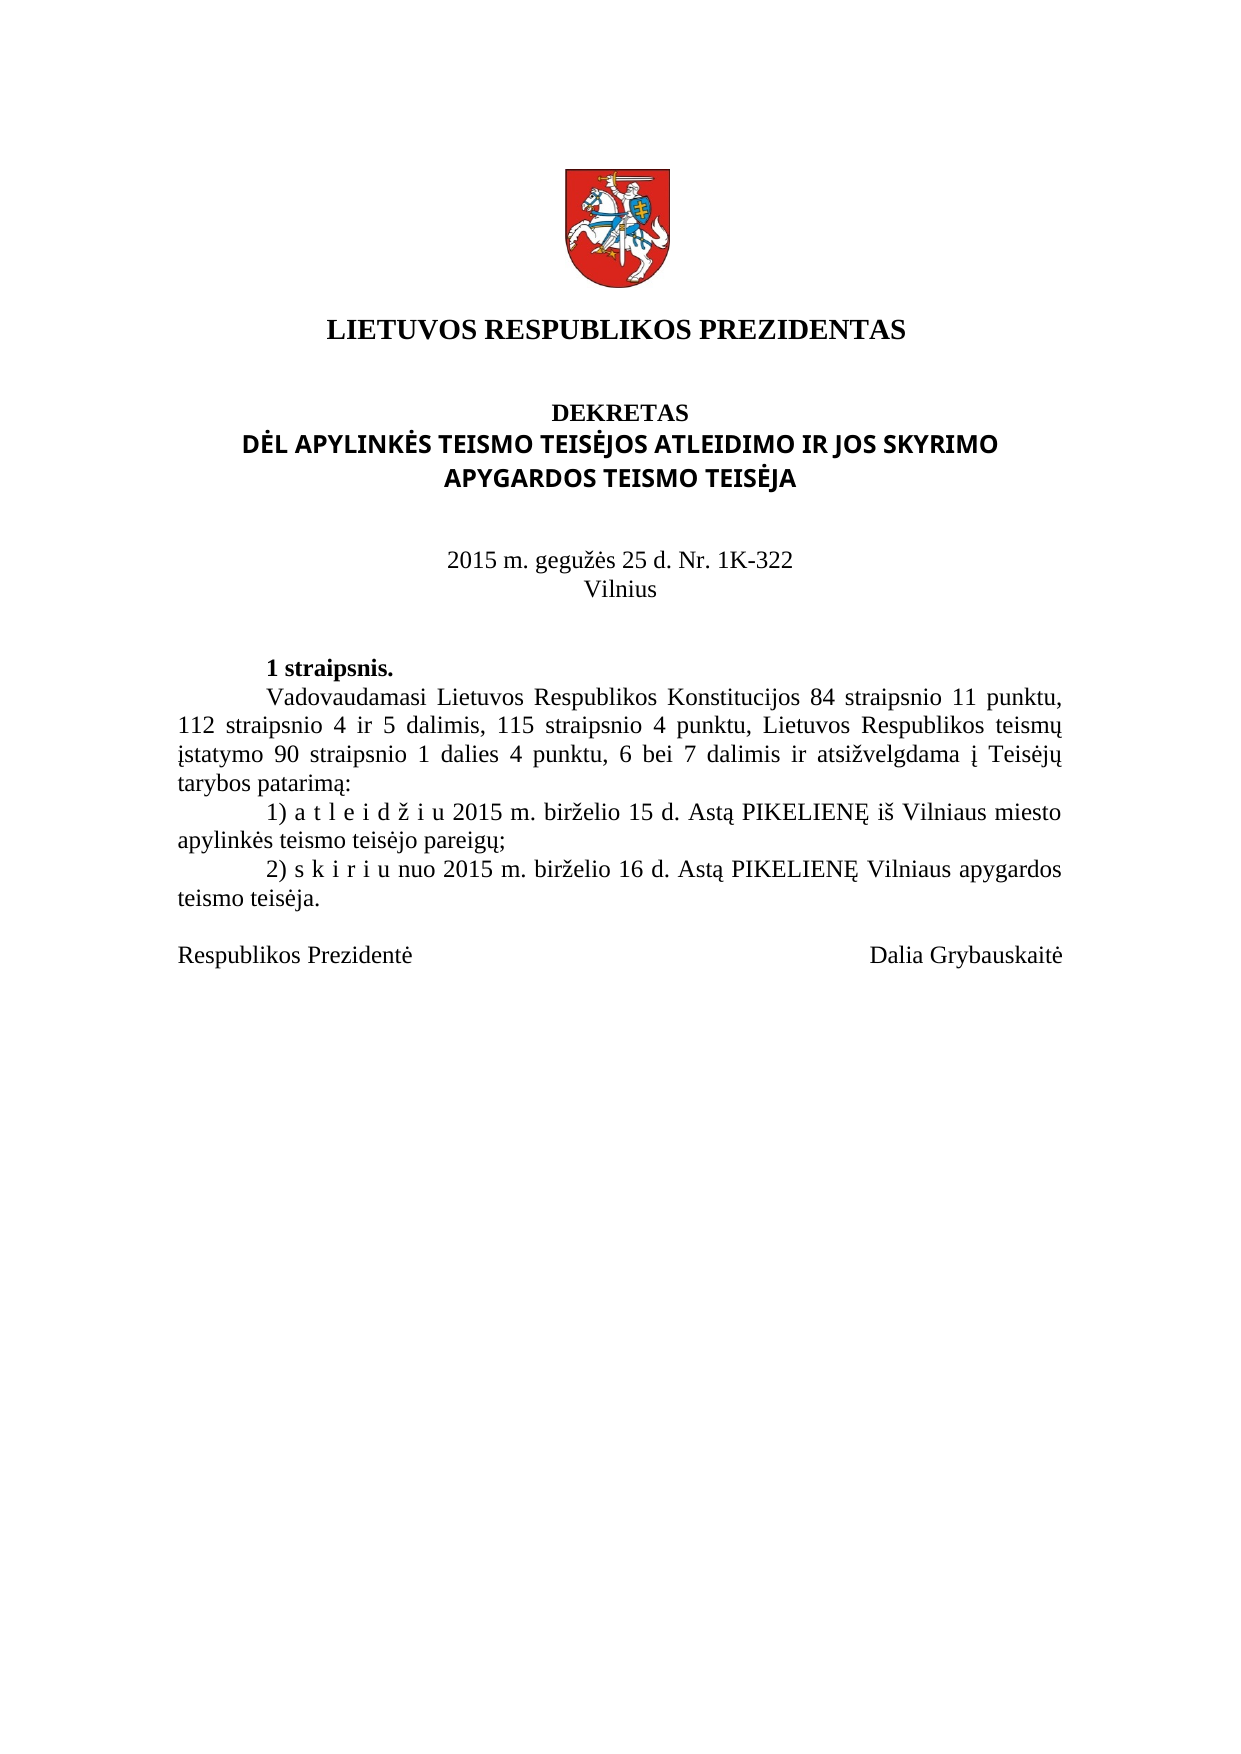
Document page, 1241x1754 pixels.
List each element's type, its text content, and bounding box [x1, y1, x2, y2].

text 2) s k i r i u nuo 2015 m. birželio 16 d. Astą PIKELIENĘ Vilniaus apygardos teismo teisėja. [177, 854, 1063, 912]
text 1 straipsnis. [177, 653, 1063, 682]
text Vilnius [177, 574, 1063, 603]
text Respublikos Prezidentė Dalia Grybauskaitė [177, 941, 1063, 969]
text 2015 m. gegužės 25 d. Nr. 1K-322 [177, 545, 1063, 574]
text Dėl APYLINKĖS TEISMO TEISĖJOS ATLEIDIMO IR JOS SKYRIMO APYGARDOS TEISMO TEISĖJA [177, 427, 1063, 495]
text DEKRETAS [177, 398, 1063, 427]
text Vadovaudamasi Lietuvos Respublikos Konstitucijos 84 straipsnio 11 punktu, 112 straipsnio 4 ir 5 dalimis, 115 straipsnio 4 punktu, Lietuvos Respublikos teismų įstatymo 90 straipsnio 1 dalies 4 punktu, 6 bei 7 dalimis ir atsižvelgdama į Teisėjų tarybos patarimą: [177, 682, 1063, 797]
text 1) a t l e i d ž i u 2015 m. birželio 15 d. Astą PIKELIENĘ iš Vilniaus miesto apylinkės teismo teisėjo pareigų; [177, 797, 1063, 854]
text LIETUVOS RESPUBLIKOS PREZIDENTAS [177, 312, 1063, 345]
